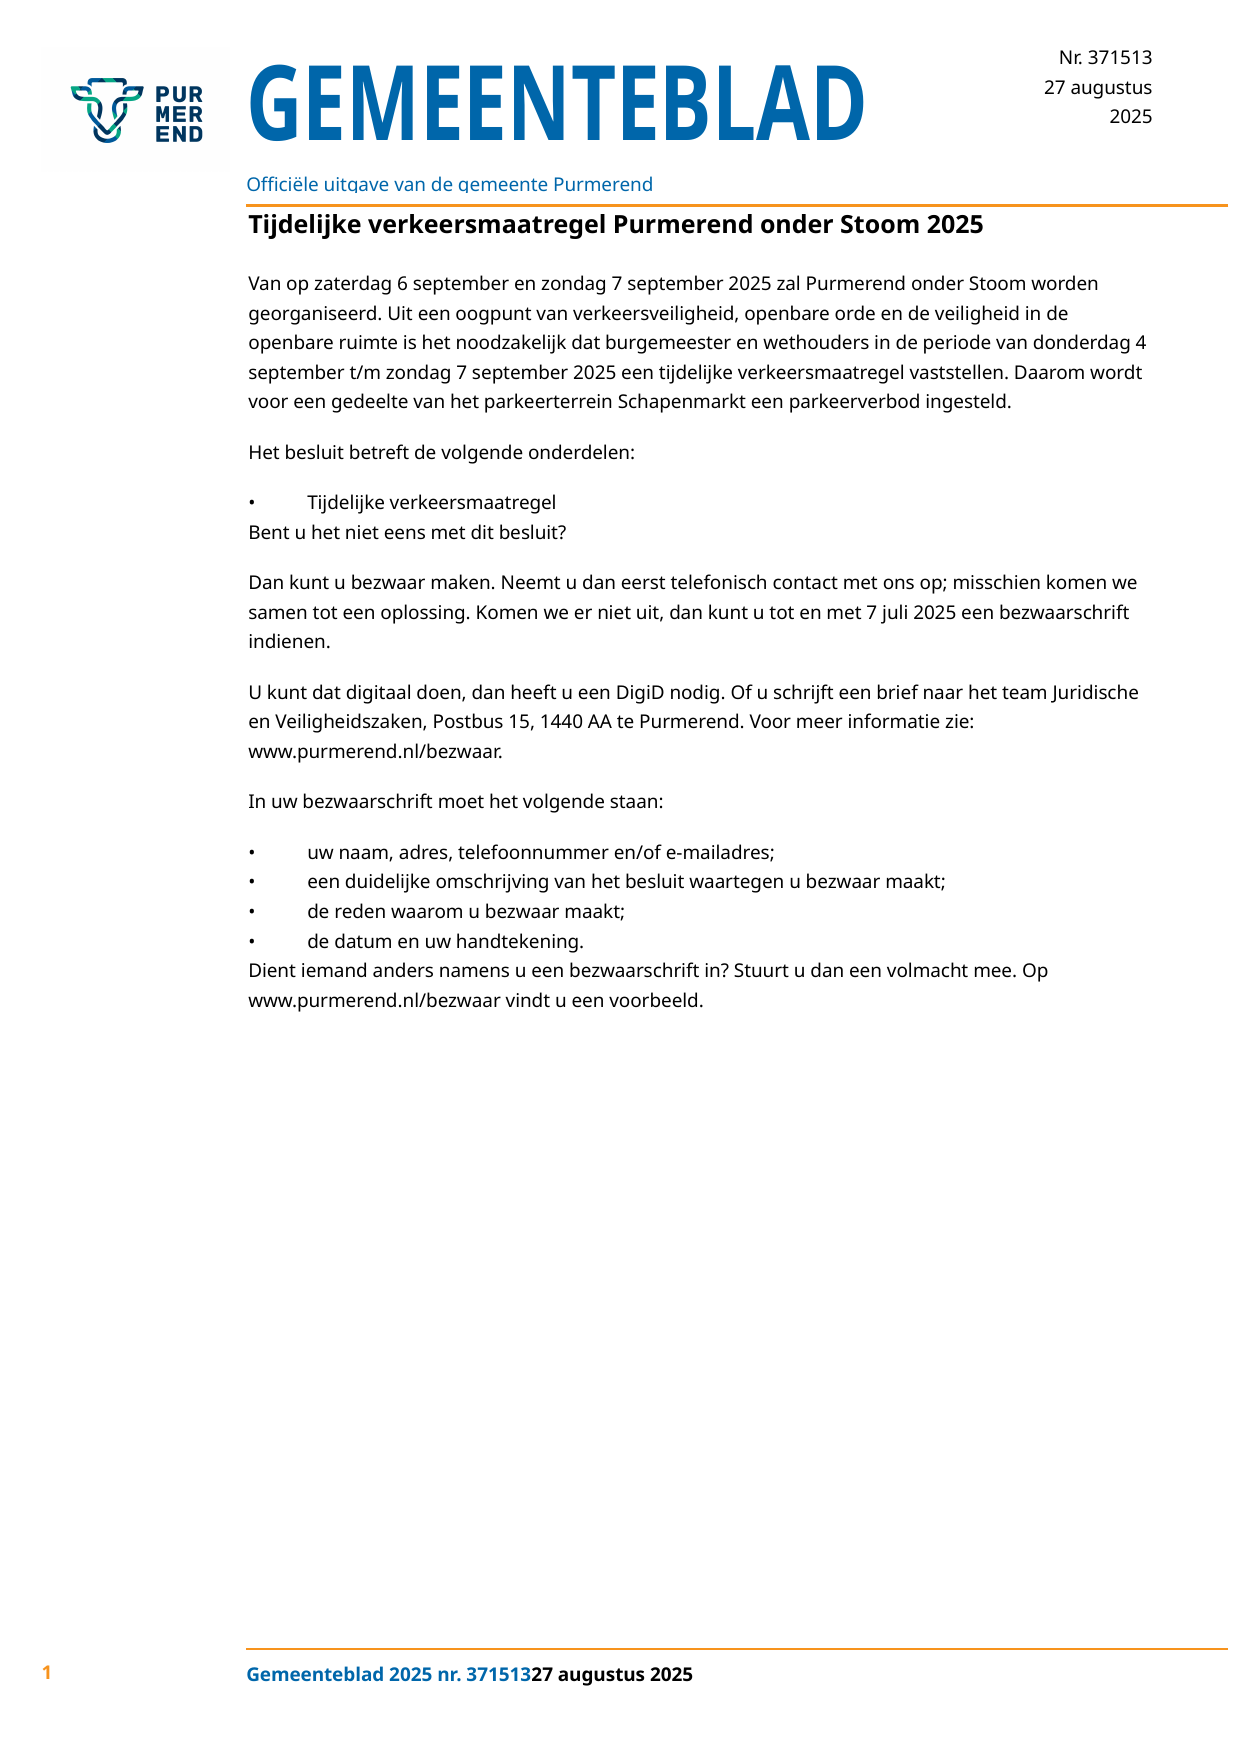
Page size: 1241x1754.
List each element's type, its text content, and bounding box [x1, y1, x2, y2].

list Tijdelijke verkeersmaatregel [248, 489, 1152, 515]
text Tijdelijke verkeersmaatregel Purmerend onder Stoom 2025 [248, 207, 1152, 241]
list de datum en uw handtekening. [248, 928, 1152, 953]
text Het besluit betreft de volgende onderdelen: [248, 439, 1152, 465]
text Bent u het niet eens met dit besluit? [248, 519, 1152, 545]
list een duidelijke omschrijving van het besluit waartegen u bezwaar maakt; [248, 869, 1152, 894]
text Van op zaterdag 6 september en zondag 7 september 2025 zal Purmerend onder Stoom worden georganiseerd. Uit een oogpunt van verkeersveiligheid, openbare orde en de veiligheid in de openbare ruimte is het noodzakelijk dat burgemeester en wethouders in de periode van donderdag 4 september t/m zondag 7 september 2025 een tijdelijke verkeersmaatregel vaststellen. Daarom wordt voor een gedeelte van het parkeerterrein Schapenmarkt een parkeerverbod ingesteld. [248, 270, 1152, 414]
text U kunt dat digitaal doen, dan heeft u een DigiD nodig. Of u schrijft een brief naar het team Juridische en Veiligheidszaken, Postbus 15, 1440 AA te Purmerend. Voor meer informatie zie: www.purmerend.nl/bezwaar. [248, 679, 1152, 764]
text Dient iemand anders namens u een bezwaarschrift in? Stuurt u dan een volmacht mee. Op www.purmerend.nl/bezwaar vindt u een voorbeeld. [248, 957, 1152, 1013]
list uw naam, adres, telefoonnummer en/of e-mailadres; [248, 839, 1152, 865]
text Dan kunt u bezwaar maken. Neemt u dan eerst telefonisch contact met ons op; misschien komen we samen tot een oplossing. Komen we er niet uit, dan kunt u tot en met 7 juli 2025 een bezwaarschrift indienen. [248, 569, 1152, 654]
list de reden waarom u bezwaar maakt; [248, 898, 1152, 924]
text In uw bezwaarschrift moet het volgende staan: [248, 789, 1152, 814]
picture [41, 47, 231, 172]
